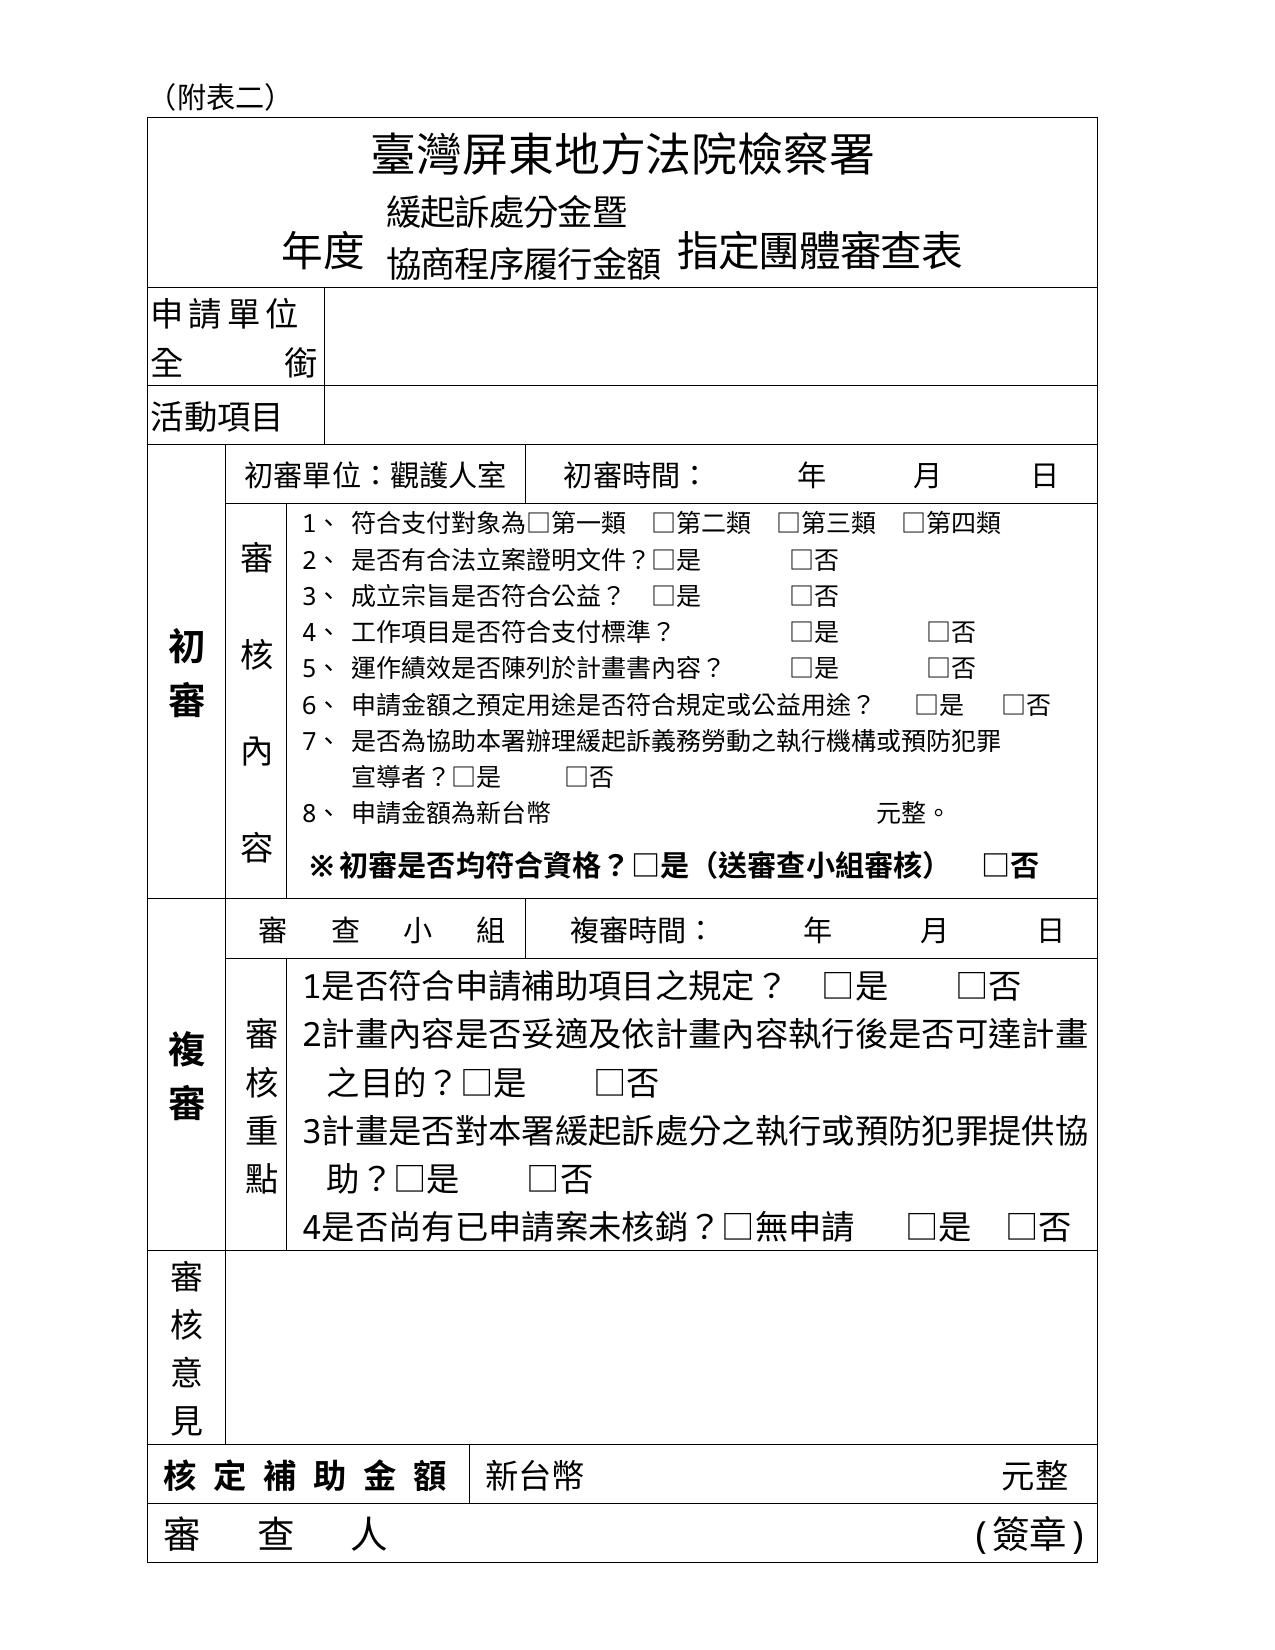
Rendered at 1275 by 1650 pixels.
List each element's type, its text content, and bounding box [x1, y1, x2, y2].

table_cell [325, 386, 1097, 444]
table_cell 初 審 [148, 445, 225, 897]
table_cell [325, 288, 1097, 385]
table_cell 初審時間： 年 月 日 [526, 445, 1097, 503]
table_cell 申請單位 全 銜 [148, 288, 324, 385]
table_cell 初審單位：觀護人室 [226, 445, 525, 503]
table_cell 複 審 [148, 899, 225, 1249]
table_cell [226, 1251, 1097, 1443]
table_cell 核 定 補 助 金 額 [148, 1445, 469, 1503]
table_cell 新台幣 元整 [470, 1445, 1097, 1503]
table_cell 符合支付對象為□第一類 □第二類 □第三類 □第四類 是否有合法立案證明文件？□是 □否 成立宗旨是否符合公益？ □是 □否 工作項目是否符合支付標準？ □是 □否 運作績效是否陳列於計畫書內容？ □是 □否 申請金額之預定用途是否符合規定或公益用途？ □是 □否 是否為協助本署辦理緩起訴義務勞動之執行機構或預防犯罪 宣導者？□是 □否 申請金額為新台幣 元整。 ※初審是否均符合資格？□是（送審查小組審核） □否 [287, 504, 1097, 897]
table_header 臺灣屏東地方法院檢察署 年度 緩起訴處分金暨 協商程序履行金額 指定團體審查表 [148, 118, 1097, 287]
text （附表二） [148, 75, 1127, 117]
table_cell 審 核 重 點 [226, 959, 286, 1249]
table_cell 審 查 人 (簽章) [148, 1504, 1097, 1562]
table_cell 活動項目 [148, 386, 324, 444]
table_cell 審 核 內 容 [226, 504, 286, 897]
table_cell 1是否符合申請補助項目之規定？ □是 □否 2計畫內容是否妥適及依計畫內容執行後是否可達計畫之目的？□是 □否 3計畫是否對本署緩起訴處分之執行或預防犯罪提供協助？□是 □否 4是否尚有已申請案未核銷？□無申請 □是 □否 [287, 959, 1097, 1249]
table_cell 審核意見 [148, 1251, 225, 1443]
table_cell 複審時間： 年 月 日 [526, 899, 1097, 958]
table_cell 審 查 小 組 [226, 899, 525, 958]
